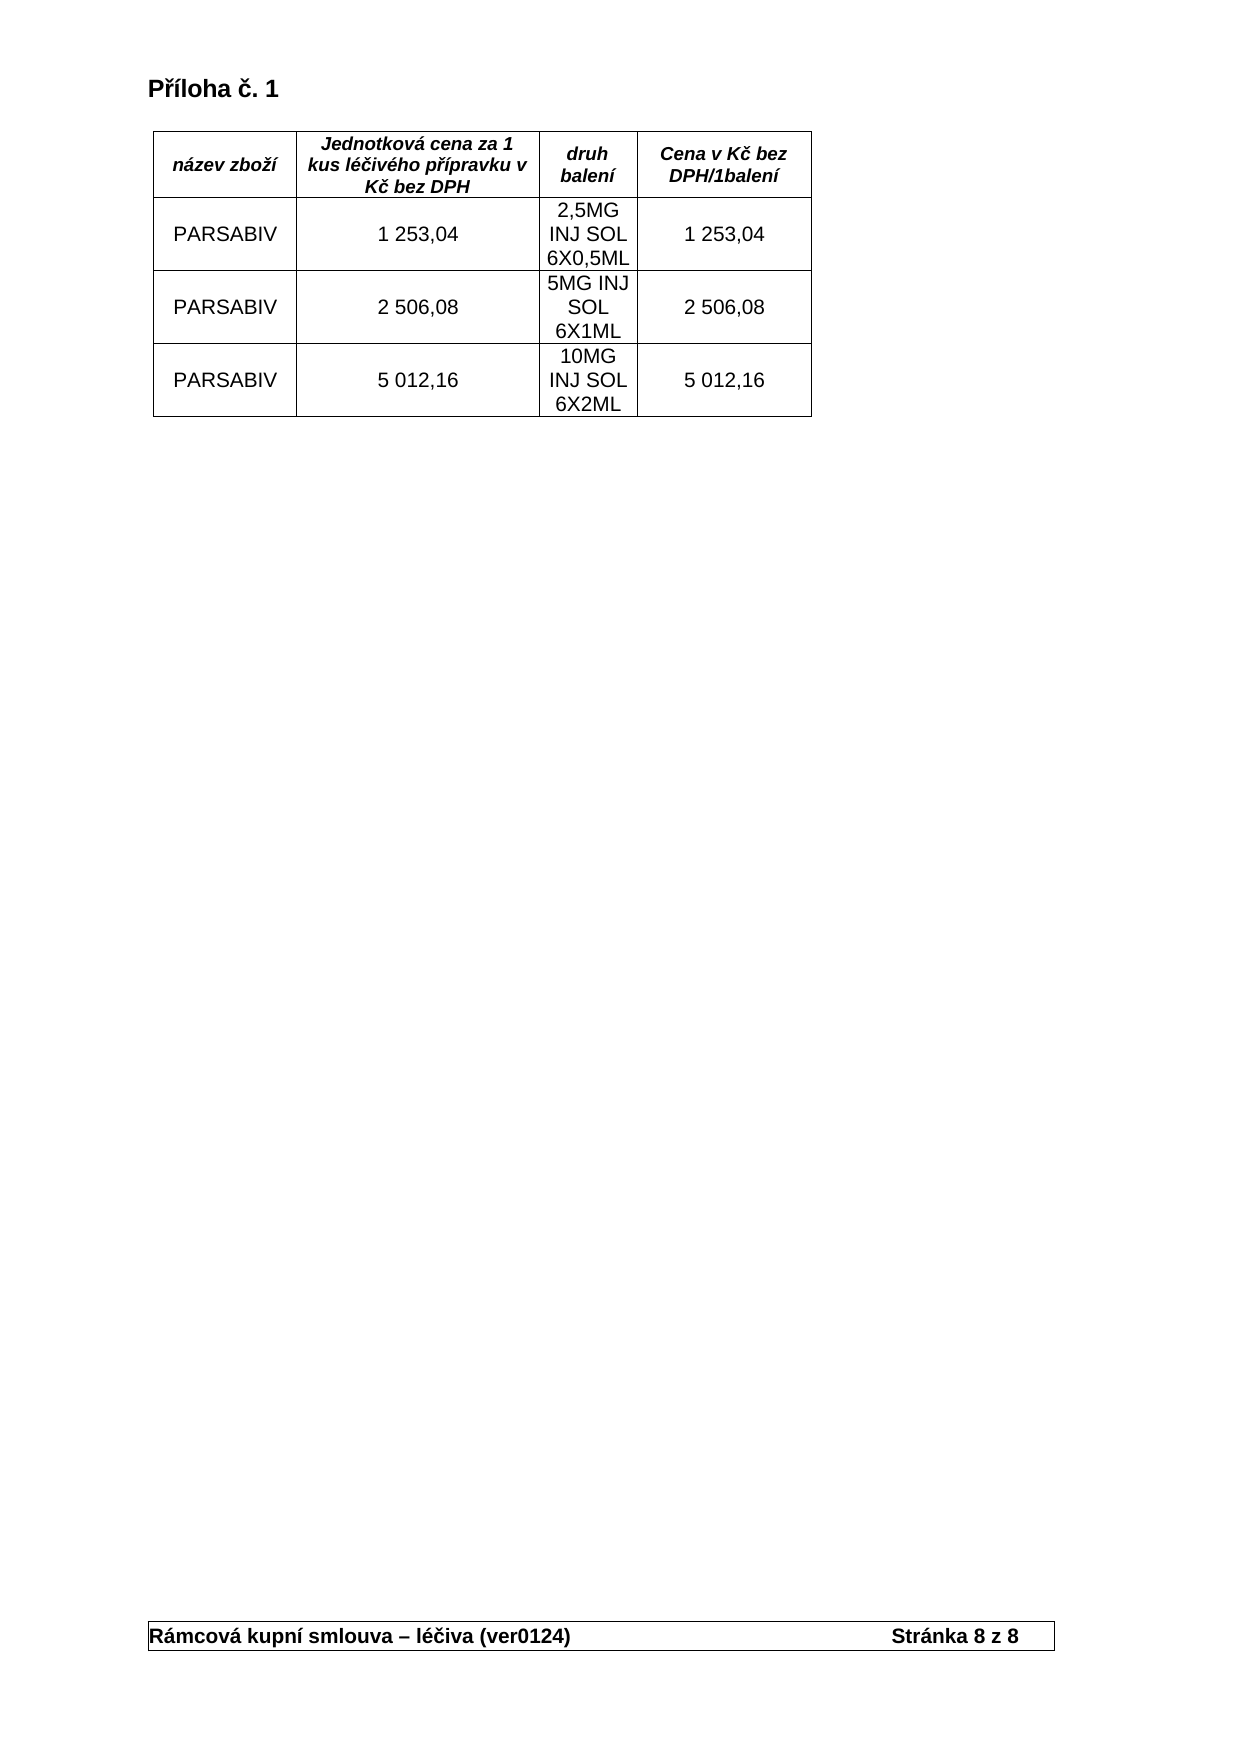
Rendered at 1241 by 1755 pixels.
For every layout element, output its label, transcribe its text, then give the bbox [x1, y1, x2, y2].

table_cell PARSABIV [154, 344, 296, 416]
text Příloha č. 1 [148, 74, 1093, 102]
table_header Cena v Kč bez DPH/1balení [638, 132, 811, 197]
table_header Jednotková cena za 1 kus léčivého přípravku v Kč bez DPH [297, 132, 539, 197]
table_cell 5 012,16 [297, 344, 539, 416]
table_cell 1 253,04 [638, 198, 811, 270]
table_cell PARSABIV [154, 271, 296, 343]
table_cell 10MG INJ SOL 6X2ML [540, 344, 637, 416]
table_cell 1 253,04 [297, 198, 539, 270]
table_cell 2 506,08 [297, 271, 539, 343]
table_cell 5MG INJ SOL 6X1ML [540, 271, 637, 343]
table_cell 5 012,16 [638, 344, 811, 416]
table_cell 2,5MG INJ SOL 6X0,5ML [540, 198, 637, 270]
table_header název zboží [154, 132, 296, 197]
table_cell PARSABIV [154, 198, 296, 270]
table_header druh balení [540, 132, 637, 197]
table_cell 2 506,08 [638, 271, 811, 343]
